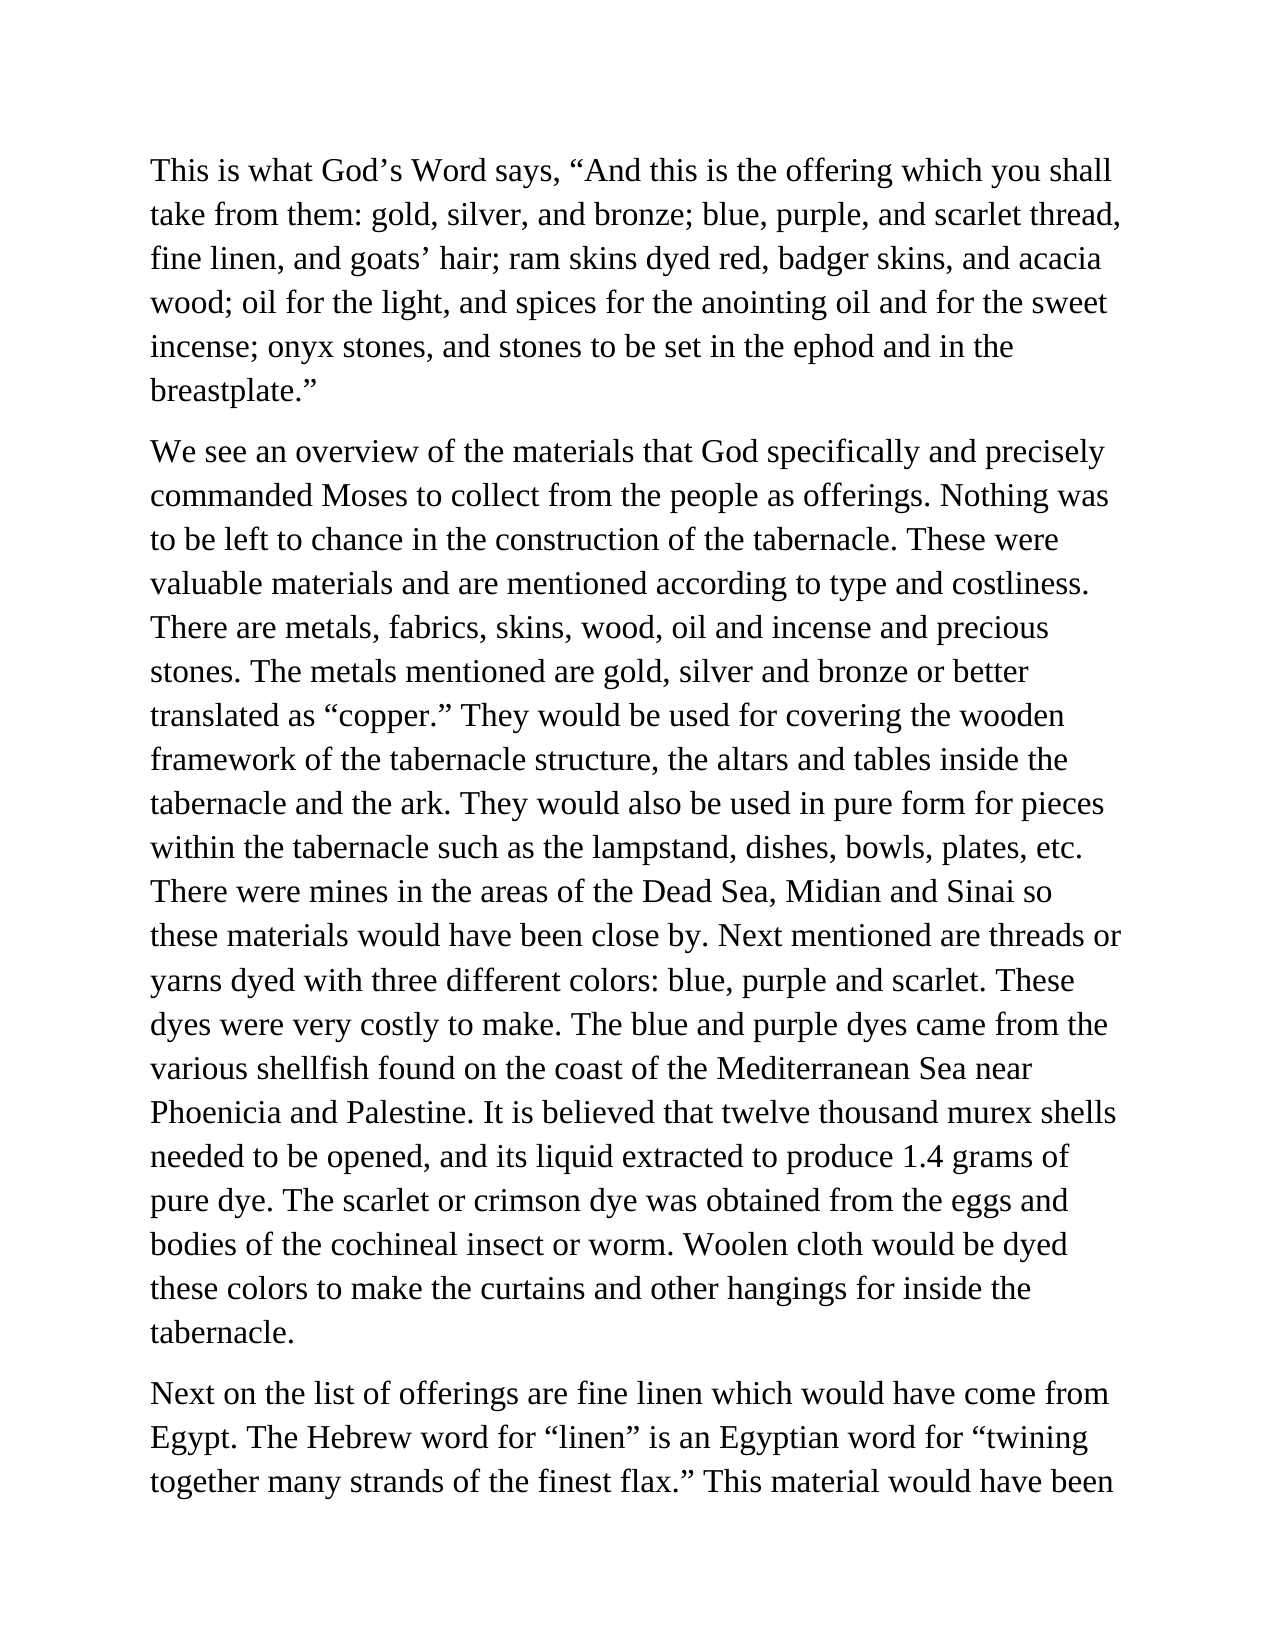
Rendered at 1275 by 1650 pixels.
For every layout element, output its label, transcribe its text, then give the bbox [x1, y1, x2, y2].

text This is what God’s Word says, “And this is the offering which you shall take from them: gold, silver, and bronze; blue, purple, and scarlet thread, fine linen, and goats’ hair; ram skins dyed red, badger skins, and acacia wood; oil for the light, and spices for the anointing oil and for the sweet incense; onyx stones, and stones to be set in the ephod and in the breastplate.” [150, 150, 1125, 409]
text Next on the list of offerings are fine linen which would have come from Egypt. The Hebrew word for “linen” is an Egyptian word for “twining together many strands of the finest flax.” This material would have been [150, 1373, 1125, 1499]
text We see an overview of the materials that God specifically and precisely commanded Moses to collect from the people as offerings. Nothing was to be left to chance in the construction of the tabernacle. These were valuable materials and are mentioned according to type and costliness. There are metals, fabrics, skins, wood, oil and incense and precious stones. The metals mentioned are gold, silver and bronze or better translated as “copper.” They would be used for covering the wooden framework of the tabernacle structure, the altars and tables inside the tabernacle and the ark. They would also be used in pure form for pieces within the tabernacle such as the lampstand, dishes, bowls, plates, etc. There were mines in the areas of the Dead Sea, Midian and Sinai so these materials would have been close by. Next mentioned are threads or yarns dyed with three different colors: blue, purple and scarlet. These dyes were very costly to make. The blue and purple dyes came from the various shellfish found on the coast of the Mediterranean Sea near Phoenicia and Palestine. It is believed that twelve thousand murex shells needed to be opened, and its liquid extracted to produce 1.4 grams of pure dye. The scarlet or crimson dye was obtained from the eggs and bodies of the cochineal insect or worm. Woolen cloth would be dyed these colors to make the curtains and other hangings for inside the tabernacle. [150, 431, 1125, 1351]
